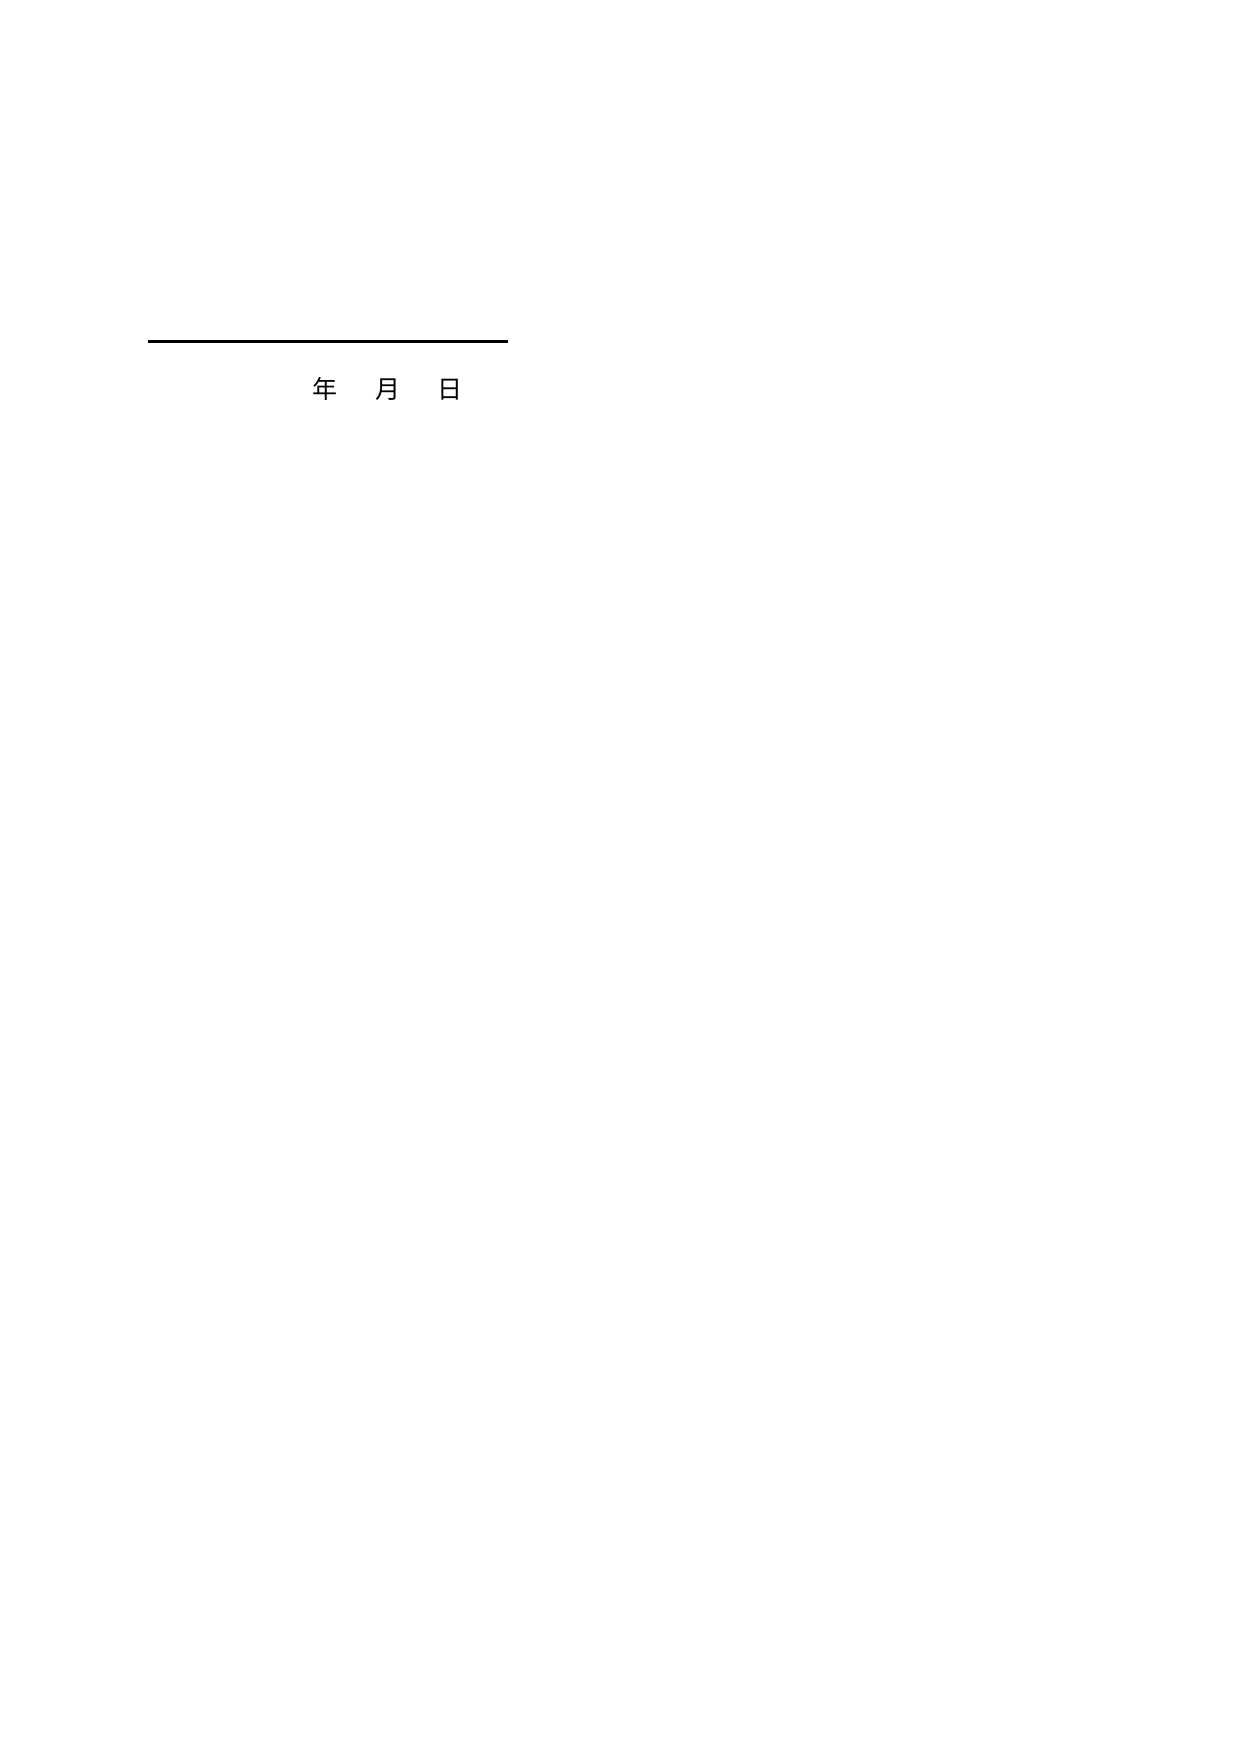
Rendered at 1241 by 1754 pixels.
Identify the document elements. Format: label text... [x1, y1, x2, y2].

text 年 月 日 [148, 346, 1092, 408]
